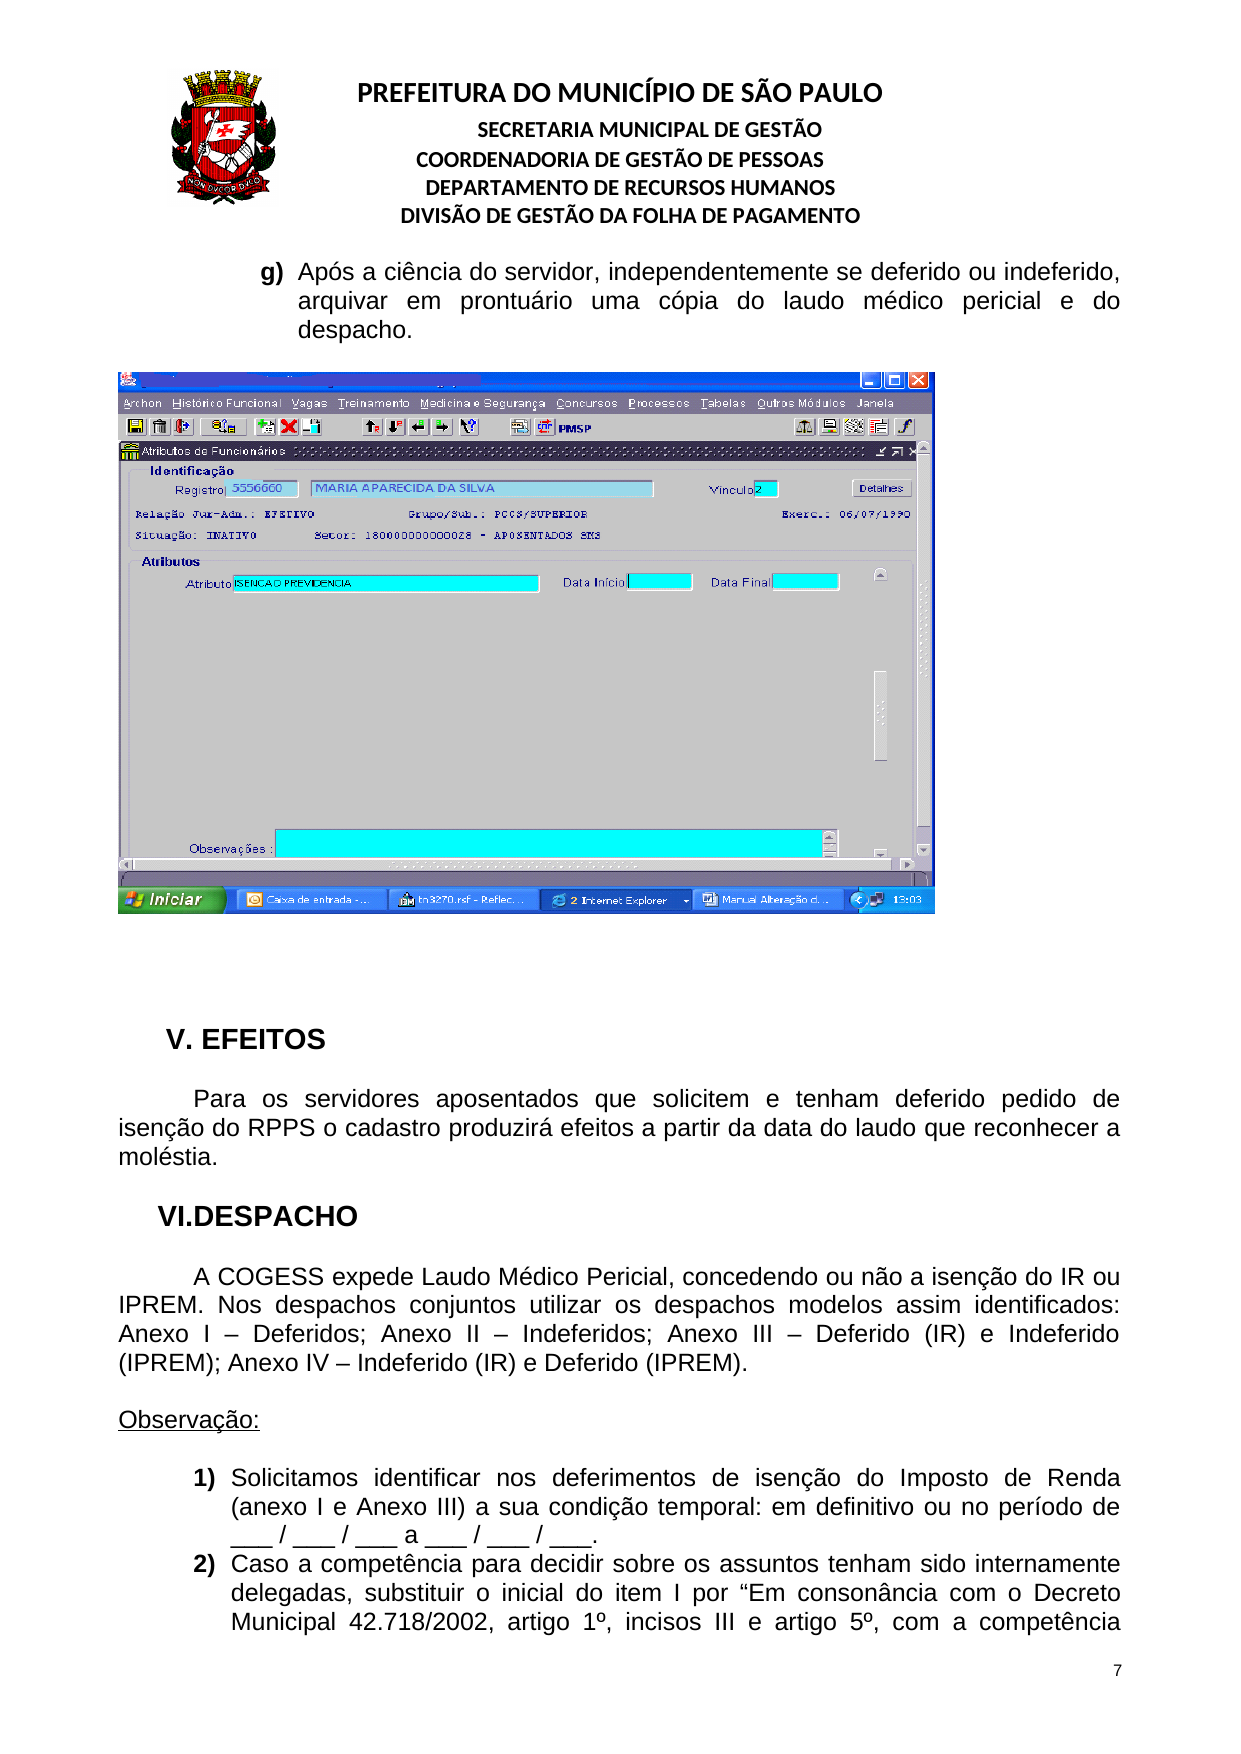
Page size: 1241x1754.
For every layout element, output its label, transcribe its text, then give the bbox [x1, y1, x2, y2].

list EFEITOS [156, 1022, 1122, 1055]
list Caso a competência para decidir sobre os assuntos tenham sido internamente delegadas, substituir o inicial do item I por “Em consonância com o Decreto Municipal 42.718/2002, artigo 1º, incisos III e artigo 5º, com a competência [193, 1549, 1122, 1635]
text Para os servidores aposentados que solicitem e tenham deferido pedido de isenção do RPPS o cadastro produzirá efeitos a partir da data do laudo que reconhecer a moléstia. [118, 1084, 1122, 1170]
list Após a ciência do servidor, independentemente se deferido ou indeferido, arquivar em prontuário uma cópia do laudo médico pericial e do despacho. [260, 257, 1122, 343]
list Solicitamos identificar nos deferimentos de isenção do Imposto de Renda (anexo I e Anexo III) a sua condição temporal: em definitivo ou no período de ___ / ___ / ___ a ___ / ___ / ___. [193, 1463, 1122, 1549]
text A COGESS expede Laudo Médico Pericial, concedendo ou não a isenção do IR ou IPREM. Nos despachos conjuntos utilizar os despachos modelos assim identificados: Anexo I – Deferidos; Anexo II – Indeferidos; Anexo III – Deferido (IR) e Indeferido (IPREM); Anexo IV – Indeferido (IR) e Deferido (IPREM). [118, 1261, 1122, 1376]
list DESPACHO [156, 1199, 1122, 1233]
text Observação: [118, 1405, 1122, 1434]
